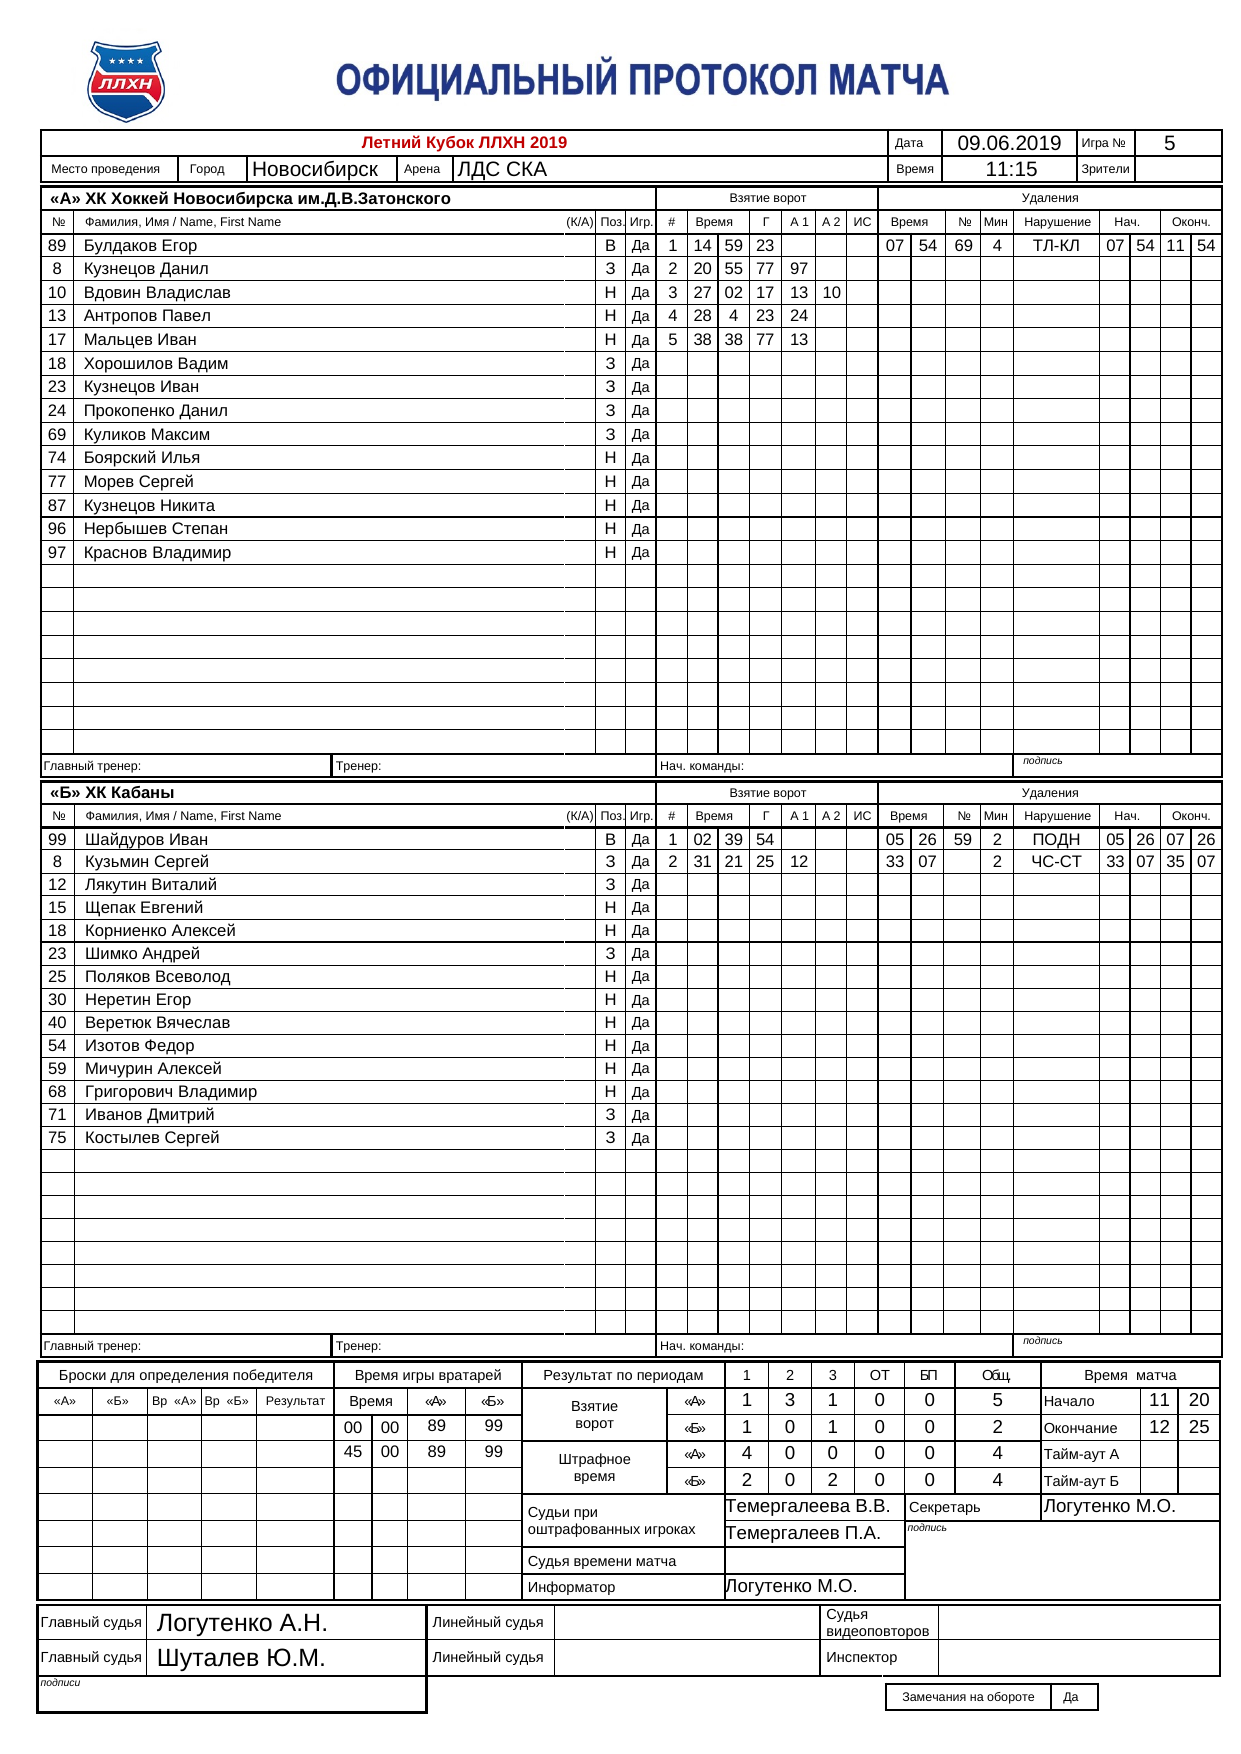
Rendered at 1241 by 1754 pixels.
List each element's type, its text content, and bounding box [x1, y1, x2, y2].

table_cell [912, 1196, 943, 1218]
table_cell [912, 896, 943, 918]
table_cell [257, 1441, 333, 1467]
table_cell Тайм-аут Б [1042, 1468, 1140, 1493]
table_cell Мичурин Алексей [75, 1058, 564, 1079]
table_cell [657, 541, 687, 564]
table_cell Веретюк Вячеслав [75, 1012, 564, 1033]
table_cell Да [626, 257, 655, 280]
table_cell [596, 1196, 625, 1218]
table_cell [750, 1035, 781, 1057]
table_cell Да [626, 874, 655, 895]
table_cell [879, 1012, 910, 1033]
table_cell [944, 1265, 980, 1287]
table_cell [847, 1035, 877, 1057]
table_cell [879, 920, 910, 941]
table_header Да [1052, 1685, 1097, 1709]
table_cell [1100, 518, 1129, 540]
table_cell [39, 1521, 92, 1546]
table_cell [335, 1494, 371, 1520]
table_cell [944, 966, 980, 987]
table_cell [257, 1547, 333, 1573]
table_cell [408, 1521, 465, 1546]
table_cell [719, 966, 749, 987]
table_cell [719, 659, 749, 682]
table_cell [42, 1242, 74, 1264]
table_cell [1014, 1242, 1099, 1264]
table_cell Н [596, 1058, 625, 1079]
table_cell [565, 518, 595, 540]
table_cell 0 [769, 1442, 811, 1467]
table_cell [912, 1311, 943, 1333]
table_cell [42, 707, 73, 729]
table_cell [408, 1468, 465, 1493]
table_cell 1 [812, 1415, 854, 1440]
table_cell [565, 588, 595, 611]
table_cell 26 [1131, 829, 1160, 849]
table_cell [408, 1574, 465, 1599]
table_cell 54 [42, 1035, 74, 1057]
table_cell [847, 565, 877, 587]
table_cell [946, 518, 980, 540]
table_cell Неретин Егор [75, 989, 564, 1011]
table_cell [750, 707, 781, 729]
table_cell [944, 1058, 980, 1079]
table_cell [981, 376, 1013, 398]
table_cell [750, 636, 781, 658]
table_cell [408, 1494, 465, 1520]
table_cell [981, 659, 1013, 682]
table_cell [1014, 518, 1099, 540]
table_cell [1192, 683, 1221, 706]
table_cell Тренер: [333, 1335, 655, 1356]
table_cell [782, 730, 815, 753]
table_cell [750, 423, 781, 445]
table_cell [879, 423, 910, 445]
table_cell [657, 588, 687, 611]
table_cell [719, 565, 749, 587]
table_cell Да [626, 1012, 655, 1033]
table_cell [1014, 896, 1099, 918]
table_cell [688, 588, 717, 611]
table_cell [75, 1196, 564, 1218]
table_cell [981, 518, 1013, 540]
table_cell [816, 235, 846, 256]
table_cell 12 [42, 874, 74, 895]
table_cell 11 [1161, 235, 1190, 256]
table_cell [688, 1150, 717, 1172]
table_cell [1131, 588, 1160, 611]
table_cell [782, 1081, 815, 1103]
table_cell [1014, 1150, 1099, 1172]
table_cell 12 [1141, 1415, 1177, 1440]
table_cell [657, 399, 687, 422]
table_cell [750, 1219, 781, 1241]
table_cell [1014, 1081, 1099, 1103]
table_cell [657, 470, 687, 493]
table_cell [1192, 494, 1221, 516]
table_cell [719, 1012, 749, 1033]
table_cell [1131, 636, 1160, 658]
table_cell [912, 874, 943, 895]
table_cell [816, 636, 846, 658]
table_cell Мальцев Иван [74, 328, 564, 351]
table_cell Вр «А» [148, 1389, 201, 1413]
table_cell [1131, 707, 1160, 729]
table_cell [1014, 1173, 1099, 1195]
table_cell [912, 707, 945, 729]
table_cell [879, 636, 910, 658]
table_cell [879, 470, 910, 493]
table_cell 21 [719, 850, 749, 872]
table_cell Да [626, 281, 655, 303]
table_cell Морев Сергей [74, 470, 564, 493]
table_cell [1131, 1265, 1160, 1287]
table_cell [750, 1081, 781, 1103]
table_cell [626, 730, 655, 753]
table_cell [1100, 470, 1129, 493]
table_cell [912, 565, 945, 587]
table_cell [912, 1058, 943, 1079]
table_cell [626, 588, 655, 611]
table_cell Да [626, 446, 655, 469]
table_cell Вдовин Владислав [74, 281, 564, 303]
table_cell [981, 989, 1013, 1011]
table_cell 1 [657, 829, 687, 849]
table_cell [912, 541, 945, 564]
table_cell [93, 1521, 147, 1546]
table_cell [981, 1242, 1013, 1264]
table_cell 3 [657, 281, 687, 303]
table_cell [688, 1012, 717, 1033]
table_cell [1131, 470, 1160, 493]
table_cell 0 [769, 1468, 811, 1493]
table_cell 18 [42, 352, 73, 374]
table_cell Нач. [1100, 805, 1160, 826]
table_cell [981, 1058, 1013, 1079]
table_cell [1131, 305, 1160, 327]
table_cell [202, 1574, 256, 1599]
table_cell [879, 989, 910, 1011]
table_cell [1131, 896, 1160, 918]
table_cell 68 [42, 1081, 74, 1103]
table_cell [39, 1494, 92, 1520]
table_cell [1014, 683, 1099, 706]
table_cell [912, 1242, 943, 1264]
table_cell [1192, 281, 1221, 303]
table_cell [1014, 966, 1099, 987]
table_cell 5 [657, 328, 687, 351]
table_cell [1100, 257, 1129, 280]
table_cell [946, 730, 980, 753]
table_cell [1100, 1173, 1129, 1195]
table_cell Прокопенко Данил [74, 399, 564, 422]
table_cell [565, 470, 595, 493]
table_cell [879, 399, 910, 422]
table_cell [1161, 1173, 1190, 1195]
table_cell [1161, 707, 1190, 729]
table_cell А 2 [816, 211, 846, 233]
table_cell [912, 943, 943, 964]
table_cell [1131, 966, 1160, 987]
table_cell [879, 1081, 910, 1103]
table_header 2 [769, 1363, 811, 1387]
table_cell [879, 588, 910, 611]
table_cell [565, 874, 595, 895]
table_cell [626, 1196, 655, 1218]
table_cell [847, 494, 877, 516]
table_cell [847, 305, 877, 327]
table_cell [944, 1219, 980, 1241]
table_cell [1014, 470, 1099, 493]
table_cell [596, 565, 625, 587]
table_cell [657, 989, 687, 1011]
table_cell [847, 612, 877, 634]
table_cell [1161, 565, 1190, 587]
table_cell [847, 281, 877, 303]
table_cell 2 [956, 1415, 1040, 1440]
table_cell [719, 1242, 749, 1264]
table_cell [912, 1150, 943, 1172]
table_cell [912, 328, 945, 351]
table_cell «А» [668, 1442, 724, 1467]
table_cell [688, 659, 717, 682]
table_cell [719, 1265, 749, 1287]
table_cell [75, 1150, 564, 1172]
table_cell 30 [42, 989, 74, 1011]
table_cell 89 [42, 235, 73, 256]
table_cell [42, 1173, 74, 1195]
table_cell 02 [719, 281, 749, 303]
table_cell [1131, 1127, 1160, 1149]
table_cell [42, 1265, 74, 1287]
table_cell [879, 1265, 910, 1287]
table_cell [847, 896, 877, 918]
table_cell [981, 1311, 1013, 1333]
table_cell Изотов Федор [75, 1035, 564, 1057]
table_cell 5 [956, 1389, 1040, 1413]
table_cell [1141, 1468, 1177, 1493]
table_cell 45 [335, 1441, 371, 1467]
table_cell [816, 1265, 846, 1287]
table_cell [944, 989, 980, 1011]
table_cell 25 [750, 850, 781, 872]
table_cell [946, 399, 980, 422]
table_cell [847, 659, 877, 682]
table_cell [1014, 565, 1099, 587]
table_cell [750, 518, 781, 540]
table_cell [565, 1265, 595, 1287]
table_cell [782, 943, 815, 964]
table_cell 54 [750, 829, 781, 849]
table_cell [782, 636, 815, 658]
table_cell 97 [782, 257, 815, 280]
table_cell 26 [912, 829, 943, 849]
table_cell [42, 730, 73, 753]
table_cell [847, 235, 877, 256]
table_cell [719, 423, 749, 445]
table_cell [1014, 423, 1099, 445]
table_cell [981, 1081, 1013, 1103]
table_cell [1014, 874, 1099, 895]
table_cell «А» [408, 1389, 465, 1413]
table_cell [816, 257, 846, 280]
table_cell 1 [726, 1415, 768, 1440]
table_cell [782, 896, 815, 918]
table_cell Информатор [523, 1575, 724, 1599]
table_cell [981, 1035, 1013, 1057]
table_cell [657, 565, 687, 587]
table_cell [1192, 1311, 1221, 1333]
table_cell [816, 352, 846, 374]
table_cell [1014, 1127, 1099, 1149]
table_cell [782, 966, 815, 987]
table_cell «Б» [93, 1389, 147, 1413]
table_cell [1192, 1150, 1221, 1172]
table_cell Нач. команды: [657, 1335, 1012, 1356]
table_cell [657, 1081, 687, 1103]
table_cell [565, 1012, 595, 1033]
table_cell [750, 1311, 781, 1333]
table_cell Тайм-аут А [1042, 1441, 1140, 1467]
table_cell [719, 1150, 749, 1172]
table_cell [944, 1081, 980, 1103]
table_header Результат по периодам [523, 1363, 724, 1387]
table_cell [750, 683, 781, 706]
table_cell Н [596, 541, 625, 564]
table_cell [879, 943, 910, 964]
table_cell [726, 1548, 904, 1573]
table_cell [1161, 1058, 1190, 1079]
table_cell [1100, 612, 1129, 634]
table_cell [42, 683, 73, 706]
table_cell [688, 1196, 717, 1218]
table_cell [719, 446, 749, 469]
table_cell [816, 328, 846, 351]
table_cell [1192, 1219, 1221, 1241]
table_cell Да [626, 989, 655, 1011]
table_cell [39, 1441, 92, 1467]
table_cell [847, 1012, 877, 1033]
table_cell [912, 399, 945, 422]
table_cell [688, 966, 717, 987]
table_cell [1131, 399, 1160, 422]
table_cell [565, 399, 595, 422]
table_header Удаления [879, 188, 1221, 209]
table_cell [1131, 1150, 1160, 1172]
table_cell [816, 518, 846, 540]
table_cell [202, 1441, 256, 1467]
table_cell 05 [879, 829, 910, 849]
table_cell Н [596, 328, 625, 351]
table_cell [596, 588, 625, 611]
table_cell [39, 1468, 92, 1493]
table_cell [847, 1242, 877, 1264]
table_cell 23 [42, 376, 73, 398]
table_cell Н [596, 305, 625, 327]
table_cell 14 [688, 235, 717, 256]
table_cell [912, 659, 945, 682]
table_cell [688, 1311, 717, 1333]
table_cell 4 [719, 305, 749, 327]
table_cell [1100, 565, 1129, 587]
table_cell № [42, 805, 74, 826]
table_cell [946, 446, 980, 469]
table_cell [879, 1150, 910, 1172]
table_cell 33 [879, 850, 910, 872]
table_cell 2 [657, 850, 687, 872]
table_cell [879, 683, 910, 706]
table_cell [750, 966, 781, 987]
table_cell Время [688, 211, 749, 233]
table_cell [75, 1311, 564, 1333]
table_cell [816, 1104, 846, 1126]
table_cell [1100, 446, 1129, 469]
table_cell [1014, 588, 1099, 611]
table_cell [1131, 920, 1160, 941]
table_cell 07 [1192, 850, 1221, 872]
table_header 3 [812, 1363, 854, 1387]
table_cell [596, 1173, 625, 1195]
table_cell [816, 399, 846, 422]
table_cell [565, 235, 595, 256]
table_cell Да [626, 1127, 655, 1149]
table_cell [657, 1150, 687, 1172]
table_cell [688, 1288, 717, 1310]
table_cell [879, 966, 910, 987]
table_cell 59 [944, 829, 980, 849]
table_cell [148, 1416, 201, 1440]
table_cell [596, 1219, 625, 1241]
table_cell З [596, 850, 625, 872]
table_cell [847, 1058, 877, 1079]
table_cell [1014, 659, 1099, 682]
table_cell [565, 1288, 595, 1310]
table_cell [879, 730, 910, 753]
table_cell Костылев Сергей [75, 1127, 564, 1149]
table_cell [1161, 920, 1190, 941]
table_cell [1192, 636, 1221, 658]
table_cell [847, 518, 877, 540]
table_cell [879, 612, 910, 634]
table_cell [596, 1150, 625, 1172]
table_cell [719, 636, 749, 658]
table_cell (К/А) [565, 805, 595, 826]
table_cell [688, 707, 717, 729]
table_cell подпись [1014, 1335, 1221, 1356]
table_cell 2 [981, 829, 1013, 849]
table_cell [565, 1196, 595, 1218]
table_header 1 [726, 1363, 768, 1387]
table_cell [1161, 1196, 1190, 1218]
table_cell [565, 920, 595, 941]
table_cell [257, 1468, 333, 1493]
table_cell 0 [855, 1468, 904, 1493]
table_cell А 1 [782, 211, 815, 233]
table_cell 40 [42, 1012, 74, 1033]
table_cell [1131, 494, 1160, 516]
table_cell Да [626, 966, 655, 987]
table_cell [879, 446, 910, 469]
table_cell [74, 659, 564, 682]
table_cell [466, 1547, 521, 1573]
table_cell [782, 1219, 815, 1241]
table_cell 24 [42, 399, 73, 422]
table_cell Линейный судья [428, 1606, 554, 1639]
table_cell [782, 235, 815, 256]
table_header БП [905, 1363, 954, 1387]
table_cell Н [596, 470, 625, 493]
table_cell Логутенко М.О. [1042, 1495, 1219, 1520]
table_cell [750, 1196, 781, 1218]
table_cell [1131, 376, 1160, 398]
table_cell [335, 1574, 371, 1599]
table_cell 17 [42, 328, 73, 351]
table_cell [816, 588, 846, 611]
table_cell [1161, 1127, 1190, 1149]
table_cell [257, 1521, 333, 1546]
table_cell [1131, 518, 1160, 540]
table_cell Зрители [1078, 157, 1134, 181]
table_cell [946, 541, 980, 564]
table_cell [944, 1196, 980, 1218]
table_cell [1161, 281, 1190, 303]
table_cell [816, 896, 846, 918]
table_cell [782, 989, 815, 1011]
table_cell [847, 943, 877, 964]
table_cell [565, 896, 595, 918]
table_header Время матча [1042, 1363, 1219, 1387]
table_cell Линейный судья [428, 1640, 554, 1675]
table_cell [688, 376, 717, 398]
table_cell [782, 1242, 815, 1264]
table_cell [946, 328, 980, 351]
table_cell [1192, 1242, 1221, 1264]
table_cell [1100, 588, 1129, 611]
table_cell [847, 1196, 877, 1218]
table_cell 4 [657, 305, 687, 327]
table_cell [657, 1104, 687, 1126]
table_cell [981, 399, 1013, 422]
table_cell [750, 989, 781, 1011]
table_cell [466, 1521, 521, 1546]
table_cell [1161, 1081, 1190, 1103]
table_cell 07 [1161, 829, 1190, 849]
table_cell 0 [905, 1468, 954, 1493]
table_cell [1161, 1242, 1190, 1264]
table_cell [75, 1288, 564, 1310]
table_cell Да [626, 470, 655, 493]
table_cell [1100, 281, 1129, 303]
table_cell [719, 920, 749, 941]
table_cell [782, 659, 815, 682]
table_cell [1131, 1219, 1160, 1241]
table_cell [657, 1196, 687, 1218]
table_cell [688, 541, 717, 564]
table_cell Тренер: [333, 755, 655, 776]
table_cell Лякутин Виталий [75, 874, 564, 895]
table_cell [912, 305, 945, 327]
table_cell [555, 1606, 819, 1639]
table_cell [912, 1012, 943, 1033]
table_cell [782, 376, 815, 398]
table_cell [1161, 494, 1190, 516]
table_cell [657, 1035, 687, 1057]
table_cell [719, 1288, 749, 1310]
table_cell [1100, 376, 1129, 398]
table_cell [202, 1468, 256, 1493]
table_cell [719, 1219, 749, 1241]
table_cell 8 [42, 850, 74, 872]
table_cell Логутенко А.Н. [147, 1606, 425, 1639]
table_cell [879, 659, 910, 682]
table_cell [946, 305, 980, 327]
table_cell [1100, 423, 1129, 445]
table_cell [944, 896, 980, 918]
table_cell Нарушение [1014, 211, 1099, 233]
table_cell [335, 1521, 371, 1546]
table_cell [879, 1035, 910, 1057]
table_cell [981, 494, 1013, 516]
table_cell Да [626, 1081, 655, 1103]
table_cell [782, 541, 815, 564]
table_cell [1131, 352, 1160, 374]
table_cell [1161, 1219, 1190, 1241]
table_cell [657, 966, 687, 987]
table_cell [688, 683, 717, 706]
table_cell [657, 1265, 687, 1287]
table_cell [750, 1012, 781, 1033]
table_cell [981, 1104, 1013, 1126]
table_cell [847, 541, 877, 564]
table_cell [816, 1081, 846, 1103]
table_cell [74, 707, 564, 729]
table_cell [1014, 257, 1099, 280]
table_cell [1100, 1035, 1129, 1057]
table_cell Да [626, 399, 655, 422]
table_cell [1192, 376, 1221, 398]
table_cell Иванов Дмитрий [75, 1104, 564, 1126]
table_cell [847, 1311, 877, 1333]
table_cell З [596, 874, 625, 895]
table_cell 13 [782, 281, 815, 303]
table_cell [782, 707, 815, 729]
table_cell Мин [981, 805, 1013, 826]
table_cell [1161, 874, 1190, 895]
table_cell [719, 399, 749, 422]
table_header 5 [1136, 131, 1221, 155]
table_cell [750, 874, 781, 895]
table_cell [981, 1127, 1013, 1149]
table_cell Антропов Павел [74, 305, 564, 327]
table_cell 74 [42, 446, 73, 469]
table_cell Время [688, 805, 749, 826]
table_cell 11:15 [943, 157, 1076, 181]
table_cell [750, 1265, 781, 1287]
table_cell [912, 989, 943, 1011]
table_cell № [946, 211, 980, 233]
table_cell [879, 1219, 910, 1241]
table_cell Да [626, 305, 655, 327]
table_cell [719, 494, 749, 516]
table_cell [688, 423, 717, 445]
table_header Общ. [956, 1363, 1040, 1387]
table_cell [782, 1127, 815, 1149]
table_cell Результат [257, 1389, 333, 1413]
table_cell [719, 1311, 749, 1333]
table_cell [750, 541, 781, 564]
table_cell [148, 1494, 201, 1520]
table_cell [1014, 1196, 1099, 1218]
table_cell [1192, 874, 1221, 895]
table_cell [1131, 541, 1160, 564]
table_cell [816, 1311, 846, 1333]
table_cell [719, 1104, 749, 1126]
table_cell Главный тренер: [42, 1335, 330, 1356]
table_cell 0 [855, 1415, 904, 1440]
table_cell [816, 874, 846, 895]
table_cell [1161, 257, 1190, 280]
table_cell [879, 874, 910, 895]
table_cell [750, 1288, 781, 1310]
table_cell [912, 423, 945, 445]
table_cell Да [626, 376, 655, 398]
table_cell [847, 1104, 877, 1126]
table_cell [1192, 896, 1221, 918]
table_cell [944, 874, 980, 895]
table_cell [1131, 659, 1160, 682]
table_cell [42, 565, 73, 587]
table_cell Да [626, 518, 655, 540]
table_cell [688, 1242, 717, 1264]
table_cell [847, 1219, 877, 1241]
table_cell [626, 1242, 655, 1264]
table_cell З [596, 399, 625, 422]
table_cell [657, 1012, 687, 1033]
table_cell [782, 446, 815, 469]
table_cell 69 [946, 235, 980, 256]
table_cell 4 [981, 235, 1013, 256]
table_cell [912, 1173, 943, 1195]
table_cell Да [626, 423, 655, 445]
table_cell [565, 257, 595, 280]
table_header Удаления [879, 783, 1221, 803]
table_cell [596, 612, 625, 634]
table_cell [42, 588, 73, 611]
table_cell [879, 494, 910, 516]
table_cell [782, 1196, 815, 1218]
table_cell [688, 1173, 717, 1195]
table_cell [1192, 1196, 1221, 1218]
table_cell [750, 470, 781, 493]
table_cell [879, 707, 910, 729]
table_cell [847, 376, 877, 398]
table_cell [750, 1104, 781, 1126]
table_cell [816, 494, 846, 516]
table_cell [1131, 1058, 1160, 1079]
table_cell [1192, 707, 1221, 729]
table_cell [782, 423, 815, 445]
table_cell [657, 920, 687, 941]
table_cell [879, 1311, 910, 1333]
table_cell [782, 1265, 815, 1287]
table_cell [39, 1547, 92, 1573]
table_cell Логутенко М.О. [726, 1575, 904, 1599]
table_cell [847, 920, 877, 941]
table_cell 13 [782, 328, 815, 351]
table_cell [1192, 588, 1221, 611]
table_cell Шуталев Ю.М. [147, 1640, 425, 1675]
table_cell [750, 943, 781, 964]
table_cell [74, 612, 564, 634]
table_cell Н [596, 966, 625, 987]
table_cell З [596, 943, 625, 964]
table_cell В [596, 235, 625, 256]
table_cell [847, 829, 877, 849]
table_cell «А» [39, 1389, 92, 1413]
table_cell Да [626, 1058, 655, 1079]
table_cell [1192, 1012, 1221, 1033]
table_cell Да [626, 829, 655, 849]
table_cell [202, 1494, 256, 1520]
table_cell [981, 446, 1013, 469]
table_cell [657, 874, 687, 895]
table_cell [74, 565, 564, 587]
table_cell [1014, 1035, 1099, 1057]
table_cell [946, 659, 980, 682]
table_cell 71 [42, 1104, 74, 1126]
table_cell 38 [688, 328, 717, 351]
table_cell Нач. [1100, 211, 1160, 233]
table_cell Н [596, 494, 625, 516]
table_cell [1131, 1196, 1160, 1218]
table_cell № [42, 211, 73, 233]
table_cell [912, 494, 945, 516]
table_cell [335, 1547, 371, 1573]
table_cell [944, 920, 980, 941]
table_cell [1014, 1311, 1099, 1333]
table_cell [1161, 1104, 1190, 1126]
table_cell [1131, 423, 1160, 445]
table_cell [946, 612, 980, 634]
table_cell [981, 1150, 1013, 1172]
table_cell [879, 565, 910, 587]
table_cell [626, 1311, 655, 1333]
table_cell Время [879, 211, 945, 233]
table_cell [1100, 305, 1129, 327]
table_cell [626, 1150, 655, 1172]
table_cell [879, 1058, 910, 1079]
table_cell [1131, 446, 1160, 469]
table_cell «Б» [668, 1415, 724, 1440]
table_cell [688, 1219, 717, 1241]
table_cell [946, 257, 980, 280]
table_cell [912, 1081, 943, 1103]
table_cell З [596, 1104, 625, 1126]
table_cell ПОДН [1014, 829, 1099, 849]
table_cell [93, 1547, 147, 1573]
table_cell [1192, 257, 1221, 280]
table_cell [719, 1173, 749, 1195]
table_cell [1100, 659, 1129, 682]
table_cell Н [596, 518, 625, 540]
table_cell [946, 494, 980, 516]
table_cell [1014, 399, 1099, 422]
table_cell [782, 352, 815, 374]
table_cell «Б» [668, 1468, 724, 1493]
table_cell [626, 707, 655, 729]
table_cell [816, 730, 846, 753]
table_cell [981, 328, 1013, 351]
table_cell [565, 1311, 595, 1333]
table_cell [719, 518, 749, 540]
table_cell [1192, 423, 1221, 445]
table_cell Главный судья [39, 1606, 146, 1639]
table_cell Да [626, 541, 655, 564]
table_cell [373, 1468, 407, 1493]
table_cell Кузнецов Данил [74, 257, 564, 280]
table_cell [1192, 943, 1221, 964]
table_cell [657, 376, 687, 398]
table_cell 77 [750, 328, 781, 351]
table_cell 0 [769, 1415, 811, 1440]
table_cell [1161, 376, 1190, 398]
table_cell [816, 1058, 846, 1079]
table_cell [626, 1173, 655, 1195]
table_cell 15 [42, 896, 74, 918]
table_cell [1161, 1311, 1190, 1333]
table_cell [981, 966, 1013, 987]
table_cell [657, 896, 687, 918]
table_cell [1161, 966, 1190, 987]
table_cell [816, 1288, 846, 1310]
table_cell [912, 1104, 943, 1126]
table_cell [1192, 1081, 1221, 1103]
table_cell 00 [373, 1441, 407, 1467]
table_cell [565, 1035, 595, 1057]
table_cell Инспектор [821, 1640, 938, 1675]
table_cell [657, 730, 687, 753]
table_cell [1131, 730, 1160, 753]
table_cell [816, 829, 846, 849]
table_cell [657, 636, 687, 658]
table_cell [657, 659, 687, 682]
table_cell [816, 920, 846, 941]
table_cell 0 [855, 1389, 904, 1413]
table_cell Окончание [1042, 1415, 1140, 1440]
table_header «Б» ХК Кабаны [42, 783, 655, 803]
table_cell 77 [750, 257, 781, 280]
table_cell Город [179, 157, 246, 181]
table_cell [1014, 707, 1099, 729]
table_cell 10 [816, 281, 846, 303]
table_cell [1192, 305, 1221, 327]
table_cell [1192, 1288, 1221, 1310]
table_cell [981, 874, 1013, 895]
table_cell [1100, 1127, 1129, 1149]
table_cell 17 [750, 281, 781, 303]
table_cell Секретарь [906, 1495, 1040, 1520]
table_cell 35 [1161, 850, 1190, 872]
table_cell [719, 352, 749, 374]
table_cell [1014, 1288, 1099, 1310]
table_cell [946, 352, 980, 374]
table_cell [719, 683, 749, 706]
table_cell [202, 1547, 256, 1573]
table_cell [1100, 896, 1129, 918]
table_cell 4 [726, 1442, 768, 1467]
table_cell [944, 1104, 980, 1126]
table_header «А» ХК Хоккей Новосибирска им.Д.В.Затонского [42, 188, 655, 209]
table_cell [1161, 446, 1190, 469]
table_cell [688, 1035, 717, 1057]
table_cell подписи [39, 1677, 425, 1711]
table_cell Вр «Б» [202, 1389, 256, 1413]
table_cell 38 [719, 328, 749, 351]
table_cell Игр. [626, 805, 655, 826]
table_cell ЛДС СКА [454, 157, 887, 181]
table_cell [1192, 1127, 1221, 1149]
table_cell 00 [335, 1416, 371, 1440]
table_cell Н [596, 1081, 625, 1103]
table_cell [688, 896, 717, 918]
table_cell [1014, 730, 1099, 753]
table_cell [657, 494, 687, 516]
table_cell [816, 612, 846, 634]
table_cell Темергалеев П.А. [726, 1521, 904, 1546]
table_cell [981, 257, 1013, 280]
table_cell [657, 943, 687, 964]
table_cell [879, 896, 910, 918]
table_cell [1100, 494, 1129, 516]
table_cell Булдаков Егор [74, 235, 564, 256]
table_cell [596, 1311, 625, 1333]
table_cell 20 [1179, 1389, 1219, 1413]
table_cell [688, 399, 717, 422]
table_cell [1161, 305, 1190, 327]
table_cell [1100, 1150, 1129, 1172]
table_cell [148, 1574, 201, 1599]
table_cell [626, 612, 655, 634]
table_cell [782, 518, 815, 540]
table_cell [1131, 328, 1160, 351]
table_cell [75, 1173, 564, 1195]
table_cell [750, 659, 781, 682]
table_cell [257, 1416, 333, 1440]
table_cell [1014, 376, 1099, 398]
table_cell [719, 376, 749, 398]
table_cell З [596, 376, 625, 398]
table_cell [1099, 1682, 1220, 1711]
table_cell Краснов Владимир [74, 541, 564, 564]
table_cell [1131, 612, 1160, 634]
table_cell [1014, 612, 1099, 634]
table_cell А 2 [816, 805, 846, 826]
table_cell [944, 1012, 980, 1033]
table_cell 97 [42, 541, 73, 564]
table_cell [466, 1468, 521, 1493]
table_cell [1161, 730, 1190, 753]
table_cell [750, 565, 781, 587]
table_cell [1014, 636, 1099, 658]
table_cell [1131, 1242, 1160, 1264]
table_cell [42, 1150, 74, 1172]
table_cell [847, 1173, 877, 1195]
table_cell [42, 659, 73, 682]
table_cell [257, 1574, 333, 1599]
table_cell [816, 446, 846, 469]
table_cell Хорошилов Вадим [74, 352, 564, 374]
table_cell [1131, 943, 1160, 964]
table_cell [847, 850, 877, 872]
table_cell 07 [1131, 850, 1160, 872]
table_cell [596, 636, 625, 658]
table_cell [816, 683, 846, 706]
table_cell [1161, 1012, 1190, 1033]
table_cell 33 [1100, 850, 1129, 872]
table_cell [946, 281, 980, 303]
table_cell [565, 636, 595, 658]
table_cell [373, 1547, 407, 1573]
table_cell [1192, 470, 1221, 493]
table_cell [816, 565, 846, 587]
table_cell Н [596, 1012, 625, 1033]
table_cell [1161, 943, 1190, 964]
table_cell [816, 1219, 846, 1241]
table_cell 10 [42, 281, 73, 303]
picture [5, 28, 1179, 129]
table_cell [1161, 659, 1190, 682]
table_cell [626, 565, 655, 587]
table_cell [816, 470, 846, 493]
table_cell 24 [782, 305, 815, 327]
table_cell [596, 1288, 625, 1310]
table_cell [782, 874, 815, 895]
table_cell [847, 470, 877, 493]
table_cell [847, 446, 877, 469]
table_cell [565, 1058, 595, 1079]
table_cell [565, 305, 595, 327]
table_cell [565, 966, 595, 987]
table_cell [1131, 565, 1160, 587]
table_cell [1192, 966, 1221, 987]
table_cell [1014, 281, 1099, 303]
table_cell 25 [1179, 1415, 1219, 1440]
table_cell Н [596, 989, 625, 1011]
table_cell Главный судья [39, 1640, 146, 1675]
table_cell [1014, 1012, 1099, 1033]
table_cell [912, 446, 945, 469]
table_cell 1 [657, 235, 687, 256]
table_cell [39, 1574, 92, 1599]
table_cell [816, 850, 846, 872]
table_cell [657, 423, 687, 445]
table_cell 25 [42, 966, 74, 987]
table_cell [847, 636, 877, 658]
table_cell [912, 470, 945, 493]
table_cell 02 [688, 829, 717, 849]
table_cell 75 [42, 1127, 74, 1149]
table_cell [816, 943, 846, 964]
table_cell [74, 730, 564, 753]
table_cell [657, 1058, 687, 1079]
table_cell [565, 1219, 595, 1241]
table_cell [816, 1196, 846, 1218]
table_cell [750, 352, 781, 374]
table_cell [816, 1173, 846, 1195]
table_cell [688, 565, 717, 587]
table_cell [847, 1081, 877, 1103]
table_cell [1100, 636, 1129, 658]
table_cell [596, 683, 625, 706]
table_cell [1100, 730, 1129, 753]
table_cell Начало [1042, 1389, 1140, 1413]
table_cell [750, 1127, 781, 1149]
table_cell [847, 874, 877, 895]
table_cell Темергалеева В.В. [726, 1495, 904, 1520]
table_cell [782, 588, 815, 611]
table_cell [1161, 1265, 1190, 1287]
table_cell 55 [719, 257, 749, 280]
table_cell Поз. [596, 805, 625, 826]
table_cell [1192, 1058, 1221, 1079]
table_cell [688, 1081, 717, 1103]
table_cell [981, 920, 1013, 941]
table_cell [847, 423, 877, 445]
table_cell [626, 1219, 655, 1241]
table_cell 2 [657, 257, 687, 280]
table_cell [373, 1494, 407, 1520]
table_cell Да [626, 943, 655, 964]
table_cell [657, 1219, 687, 1241]
table_cell [1100, 1104, 1129, 1126]
table_cell [816, 423, 846, 445]
table_cell [981, 896, 1013, 918]
table_cell [565, 494, 595, 516]
table_cell [782, 1035, 815, 1057]
table_cell [816, 1035, 846, 1057]
table_cell [719, 896, 749, 918]
table_cell [782, 1058, 815, 1079]
table_cell [565, 1173, 595, 1195]
table_cell [719, 707, 749, 729]
table_cell В [596, 829, 625, 849]
table_cell [93, 1468, 147, 1493]
table_cell 59 [42, 1058, 74, 1079]
table_cell [1100, 1196, 1129, 1218]
table_cell 87 [42, 494, 73, 516]
table_cell [719, 989, 749, 1011]
table_cell [335, 1468, 371, 1493]
table_cell [42, 612, 73, 634]
table_cell 99 [466, 1441, 521, 1467]
table_cell [816, 1242, 846, 1264]
table_cell [466, 1574, 521, 1599]
table_cell [750, 399, 781, 422]
table_cell [912, 1219, 943, 1241]
table_cell [657, 1288, 687, 1310]
table_cell [657, 1173, 687, 1195]
table_cell [816, 541, 846, 564]
table_cell Арена [398, 157, 452, 181]
table_cell [565, 829, 595, 849]
table_cell [373, 1574, 407, 1599]
table_cell [912, 683, 945, 706]
table_cell [981, 588, 1013, 611]
table_cell Н [596, 920, 625, 941]
table_cell 4 [956, 1442, 1040, 1467]
table_cell Штрафное время [523, 1442, 666, 1493]
table_cell 26 [1192, 829, 1221, 849]
table_cell [719, 1081, 749, 1103]
table_cell [1100, 1058, 1129, 1079]
table_cell [688, 730, 717, 753]
table_cell 00 [373, 1416, 407, 1440]
table_cell [565, 659, 595, 682]
table_cell [565, 541, 595, 564]
table_cell [1161, 399, 1190, 422]
table_cell [1100, 541, 1129, 564]
table_cell [782, 1104, 815, 1126]
table_cell [74, 588, 564, 611]
table_cell Да [626, 494, 655, 516]
table_cell [981, 1219, 1013, 1241]
table_cell [1100, 1219, 1129, 1241]
table_cell [657, 446, 687, 469]
table_cell 1 [812, 1389, 854, 1413]
table_cell [148, 1521, 201, 1546]
table_cell Щепак Евгений [75, 896, 564, 918]
table_cell [981, 636, 1013, 658]
table_cell З [596, 257, 625, 280]
table_cell Да [626, 850, 655, 872]
table_cell [879, 1104, 910, 1126]
table_cell [373, 1521, 407, 1546]
table_cell [719, 1058, 749, 1079]
table_cell [816, 989, 846, 1011]
table_cell ИС [847, 805, 877, 826]
table_cell [912, 376, 945, 398]
table_cell 96 [42, 518, 73, 540]
table_cell Время [335, 1389, 407, 1413]
table_cell [1161, 1150, 1190, 1172]
table_cell 8 [42, 257, 73, 280]
table_cell [688, 446, 717, 469]
table_cell [688, 1127, 717, 1149]
table_header Дата [889, 131, 941, 155]
table_cell [565, 989, 595, 1011]
table_cell А 1 [782, 805, 815, 826]
table_cell [981, 943, 1013, 964]
table_cell [1131, 257, 1160, 280]
table_cell [1192, 989, 1221, 1011]
table_cell [719, 1196, 749, 1218]
table_cell [750, 588, 781, 611]
table_cell [75, 1265, 564, 1287]
table_cell [750, 1242, 781, 1264]
table_cell Кузьмин Сергей [75, 850, 564, 872]
table_cell 27 [688, 281, 717, 303]
table_cell [946, 423, 980, 445]
table_cell [1100, 1242, 1129, 1264]
table_cell [1192, 541, 1221, 564]
table_cell подпись [1014, 755, 1221, 776]
table_cell Новосибирск [248, 157, 396, 181]
table_cell [847, 399, 877, 422]
table_cell [912, 920, 943, 941]
table_cell [981, 683, 1013, 706]
table_cell 99 [466, 1416, 521, 1440]
table_cell [565, 1242, 595, 1264]
table_cell 31 [688, 850, 717, 872]
table_cell [1014, 446, 1099, 469]
table_cell [596, 1265, 625, 1287]
table_cell [1179, 1441, 1219, 1467]
table_cell Поляков Всеволод [75, 966, 564, 987]
table_cell «А» [668, 1389, 724, 1413]
table_cell 0 [812, 1442, 854, 1467]
table_cell [1192, 920, 1221, 941]
table_cell [1161, 423, 1190, 445]
table_cell Время [889, 157, 941, 181]
table_cell [847, 683, 877, 706]
table_cell [1161, 612, 1190, 634]
table_cell [981, 565, 1013, 587]
table_cell [596, 730, 625, 753]
table_cell [879, 376, 910, 398]
table_cell [946, 636, 980, 658]
table_cell [981, 470, 1013, 493]
table_cell [565, 1081, 595, 1103]
table_cell [719, 730, 749, 753]
table_cell [688, 494, 717, 516]
table_cell [750, 1173, 781, 1195]
table_cell [782, 1150, 815, 1172]
table_cell [408, 1547, 465, 1573]
table_cell [428, 1677, 882, 1711]
table_cell Поз. [596, 211, 625, 233]
table_cell [879, 1196, 910, 1218]
table_cell [944, 1288, 980, 1310]
table_cell [596, 1242, 625, 1264]
table_cell [847, 588, 877, 611]
table_cell [93, 1574, 147, 1599]
table_cell [1131, 1311, 1160, 1333]
table_cell [42, 1288, 74, 1310]
table_cell [93, 1494, 147, 1520]
table_cell [719, 1127, 749, 1149]
table_cell [1014, 1265, 1099, 1287]
table_cell [565, 730, 595, 753]
table_cell «Б » [466, 1389, 521, 1413]
table_cell 07 [879, 235, 910, 256]
table_cell Кузнецов Никита [74, 494, 564, 516]
table_cell [944, 1311, 980, 1333]
table_cell [688, 470, 717, 493]
table_cell [1014, 920, 1099, 941]
table_cell [657, 612, 687, 634]
table_cell № [944, 805, 980, 826]
table_cell 39 [719, 829, 749, 849]
table_cell Фамилия, Имя / Name, First Name [75, 805, 565, 826]
table_cell [912, 730, 945, 753]
table_cell [944, 1242, 980, 1264]
table_cell [944, 943, 980, 964]
table_cell [202, 1416, 256, 1440]
table_cell [1161, 352, 1190, 374]
table_cell [657, 1311, 687, 1333]
table_cell [466, 1494, 521, 1520]
table_cell [1100, 352, 1129, 374]
table_cell [626, 1265, 655, 1287]
table_cell [912, 281, 945, 303]
table_cell [1100, 683, 1129, 706]
table_cell [1161, 588, 1190, 611]
table_cell [148, 1547, 201, 1573]
table_cell [750, 730, 781, 753]
table_cell [750, 494, 781, 516]
table_cell 13 [42, 305, 73, 327]
table_cell [565, 943, 595, 964]
table_cell [565, 328, 595, 351]
table_cell [1161, 1288, 1190, 1310]
table_cell [1161, 896, 1190, 918]
table_cell [565, 1150, 595, 1172]
table_cell [1192, 612, 1221, 634]
table_cell ЧС-СТ [1014, 850, 1099, 872]
table_cell [981, 1173, 1013, 1195]
table_cell Н [596, 446, 625, 469]
table_cell [555, 1640, 819, 1675]
table_cell [981, 1196, 1013, 1218]
table_cell 12 [782, 850, 815, 872]
table_cell Г [750, 805, 781, 826]
table_cell [1141, 1441, 1177, 1467]
table_cell [939, 1606, 1219, 1639]
table_cell [688, 989, 717, 1011]
table_cell Григорович Владимир [75, 1081, 564, 1103]
table_cell [750, 1150, 781, 1172]
table_cell [912, 518, 945, 540]
table_cell [816, 707, 846, 729]
table_cell [750, 612, 781, 634]
table_cell Г [750, 211, 781, 233]
table_cell [883, 1677, 1220, 1681]
table_cell Н [596, 896, 625, 918]
table_cell [816, 966, 846, 987]
table_cell [565, 683, 595, 706]
table_cell [719, 1035, 749, 1057]
table_header Замечания на обороте [887, 1685, 1050, 1709]
table_cell [847, 352, 877, 374]
table_cell Мин [981, 211, 1013, 233]
table_cell [816, 659, 846, 682]
table_cell [626, 683, 655, 706]
table_cell ТЛ-КЛ [1014, 235, 1099, 256]
table_cell [688, 1104, 717, 1126]
table_header Взятие ворот [657, 188, 877, 209]
table_cell [1192, 1265, 1221, 1287]
table_cell [626, 636, 655, 658]
table_cell [1014, 352, 1099, 374]
table_cell Место проведения [42, 157, 177, 181]
table_cell [847, 328, 877, 351]
table_cell Главный тренер: [42, 755, 330, 776]
table_cell [565, 352, 595, 374]
table_cell [1014, 1104, 1099, 1126]
table_cell [946, 588, 980, 611]
table_cell [847, 1127, 877, 1149]
table_cell [1014, 305, 1099, 327]
table_cell [879, 352, 910, 374]
table_cell [1131, 1104, 1160, 1126]
table_cell [688, 1265, 717, 1287]
table_cell [981, 305, 1013, 327]
table_cell [657, 683, 687, 706]
table_cell 07 [1100, 235, 1129, 256]
table_cell [750, 1058, 781, 1079]
table_cell [912, 1127, 943, 1149]
table_cell [565, 1127, 595, 1149]
table_cell [719, 874, 749, 895]
table_cell [93, 1441, 147, 1467]
table_cell [946, 565, 980, 587]
table_cell [847, 730, 877, 753]
table_cell [981, 1265, 1013, 1287]
table_cell [847, 1265, 877, 1287]
table_cell [944, 1150, 980, 1172]
table_cell [657, 707, 687, 729]
table_cell [912, 352, 945, 374]
table_cell [946, 707, 980, 729]
table_cell [782, 1173, 815, 1195]
table_cell Оконч. [1161, 805, 1221, 826]
table_cell [946, 470, 980, 493]
table_cell [879, 1242, 910, 1264]
table_cell Да [626, 920, 655, 941]
table_cell 05 [1100, 829, 1129, 849]
table_header Броски для определения победителя [39, 1363, 333, 1387]
table_cell 54 [912, 235, 945, 256]
table_cell [750, 376, 781, 398]
table_cell 54 [1131, 235, 1160, 256]
table_cell [1131, 1081, 1160, 1103]
table_cell [847, 707, 877, 729]
table_cell [944, 850, 980, 872]
table_cell [1100, 328, 1129, 351]
table_cell [981, 1012, 1013, 1033]
table_cell [944, 1035, 980, 1057]
table_cell [1131, 281, 1160, 303]
table_cell [688, 518, 717, 540]
table_cell [688, 1058, 717, 1079]
table_cell [912, 966, 943, 987]
table_cell Оконч. [1161, 211, 1221, 233]
table_cell [1014, 541, 1099, 564]
table_cell [879, 541, 910, 564]
table_cell [981, 612, 1013, 634]
table_cell [1100, 966, 1129, 987]
table_cell # [657, 211, 687, 233]
table_cell Н [596, 281, 625, 303]
table_cell [1100, 989, 1129, 1011]
table_cell 0 [905, 1389, 954, 1413]
table_cell [981, 730, 1013, 753]
table_cell Судья времени матча [523, 1548, 724, 1573]
table_cell [782, 399, 815, 422]
table_cell [565, 707, 595, 729]
table_cell Игр. [626, 211, 655, 233]
table_cell 59 [719, 235, 749, 256]
table_cell [782, 829, 815, 849]
table_cell [782, 920, 815, 941]
table_cell [782, 494, 815, 516]
table_cell [1192, 399, 1221, 422]
table_cell [912, 612, 945, 634]
table_cell [657, 1242, 687, 1264]
table_cell [944, 1127, 980, 1149]
table_cell [782, 1288, 815, 1310]
table_cell З [596, 352, 625, 374]
table_cell [1131, 1035, 1160, 1057]
table_cell [565, 376, 595, 398]
table_cell Боярский Илья [74, 446, 564, 469]
table_cell [750, 896, 781, 918]
table_cell [939, 1640, 1219, 1675]
table_cell 28 [688, 305, 717, 327]
table_cell Нарушение [1014, 805, 1099, 826]
table_cell [1131, 1012, 1160, 1033]
table_cell [74, 683, 564, 706]
table_cell [816, 1150, 846, 1172]
table_cell 0 [905, 1442, 954, 1467]
table_cell Шайдуров Иван [75, 829, 564, 849]
table_cell [1161, 518, 1190, 540]
table_cell [42, 1196, 74, 1218]
table_cell Нербышев Степан [74, 518, 564, 540]
table_cell [719, 943, 749, 964]
table_cell [42, 636, 73, 658]
table_cell [879, 281, 910, 303]
table_cell [816, 376, 846, 398]
table_cell (К/А) [565, 211, 595, 233]
table_cell [565, 281, 595, 303]
table_header Летний Кубок ЛЛХН 2019 [42, 131, 887, 155]
table_cell [816, 305, 846, 327]
table_cell [1136, 157, 1221, 181]
table_cell [719, 612, 749, 634]
table_cell [688, 920, 717, 941]
table_cell [1131, 989, 1160, 1011]
table_cell [1100, 1012, 1129, 1033]
table_cell [1014, 943, 1099, 964]
table_cell [912, 257, 945, 280]
table_cell [565, 423, 595, 445]
table_cell [202, 1521, 256, 1546]
table_cell [946, 683, 980, 706]
table_cell [847, 257, 877, 280]
table_cell З [596, 423, 625, 445]
table_cell [847, 989, 877, 1011]
table_cell [657, 1127, 687, 1149]
table_cell [688, 352, 717, 374]
table_cell [1192, 730, 1221, 753]
table_cell [782, 683, 815, 706]
table_cell 2 [726, 1468, 768, 1493]
table_cell [1161, 470, 1190, 493]
table_cell [565, 446, 595, 469]
table_cell [1100, 874, 1129, 895]
table_cell [1161, 636, 1190, 658]
table_cell [1100, 943, 1129, 964]
table_cell [981, 281, 1013, 303]
table_cell 89 [408, 1416, 465, 1440]
table_cell [981, 352, 1013, 374]
table_cell 23 [42, 943, 74, 964]
table_cell [688, 636, 717, 658]
table_cell [847, 1150, 877, 1172]
table_cell [1131, 1173, 1160, 1195]
table_cell [42, 1311, 74, 1333]
table_cell [719, 470, 749, 493]
table_cell 3 [769, 1389, 811, 1413]
table_cell Шимко Андрей [75, 943, 564, 964]
table_cell [257, 1494, 333, 1520]
table_cell [1192, 446, 1221, 469]
table_cell 69 [42, 423, 73, 445]
table_cell [1192, 565, 1221, 587]
table_cell 1 [726, 1389, 768, 1413]
table_header Игра № [1078, 131, 1134, 155]
table_cell [688, 874, 717, 895]
table_cell [1161, 683, 1190, 706]
table_cell [688, 943, 717, 964]
table_cell [981, 707, 1013, 729]
table_cell [912, 1265, 943, 1287]
table_cell [879, 518, 910, 540]
table_cell [1100, 1288, 1129, 1310]
table_cell [912, 1035, 943, 1057]
table_cell [782, 1311, 815, 1333]
table_cell [1192, 1173, 1221, 1195]
table_cell [879, 305, 910, 327]
table_cell [148, 1441, 201, 1467]
table_cell [1014, 989, 1099, 1011]
table_cell [596, 659, 625, 682]
table_cell [1100, 1265, 1129, 1287]
table_cell Да [626, 235, 655, 256]
table_cell 54 [1192, 235, 1221, 256]
table_cell Да [626, 1035, 655, 1057]
table_cell [782, 565, 815, 587]
table_cell [596, 707, 625, 729]
table_cell З [596, 1127, 625, 1149]
table_cell [1192, 352, 1221, 374]
table_cell подпись [906, 1522, 1219, 1599]
table_cell [1192, 1104, 1221, 1126]
table_cell Н [596, 1035, 625, 1057]
table_cell [565, 612, 595, 634]
table_cell [565, 1104, 595, 1126]
table_header Взятие ворот [657, 783, 877, 803]
table_cell [1014, 1058, 1099, 1079]
table_cell [981, 1288, 1013, 1310]
table_cell Кузнецов Иван [74, 376, 564, 398]
table_cell [944, 1173, 980, 1195]
table_cell [782, 612, 815, 634]
table_cell ИС [847, 211, 877, 233]
table_cell Куликов Максим [74, 423, 564, 445]
table_cell [912, 588, 945, 611]
table_cell Корниенко Алексей [75, 920, 564, 941]
table_cell [879, 1127, 910, 1149]
table_cell 4 [956, 1468, 1040, 1493]
table_cell [565, 850, 595, 872]
table_cell [1131, 683, 1160, 706]
table_cell [1100, 399, 1129, 422]
table_cell [148, 1468, 201, 1493]
table_cell [565, 565, 595, 587]
table_cell 2 [812, 1468, 854, 1493]
table_cell [626, 1288, 655, 1310]
table_cell [1192, 1035, 1221, 1057]
table_cell [657, 352, 687, 374]
table_cell [912, 1288, 943, 1310]
table_cell Судьи при оштрафованных игроках [523, 1495, 724, 1546]
table_cell [42, 1219, 74, 1241]
table_cell [879, 328, 910, 351]
table_cell [1100, 1081, 1129, 1103]
table_cell [1014, 1219, 1099, 1241]
table_cell 0 [905, 1415, 954, 1440]
table_cell [1161, 541, 1190, 564]
table_cell [782, 470, 815, 493]
table_cell [719, 588, 749, 611]
table_cell Да [626, 328, 655, 351]
table_cell [1131, 874, 1160, 895]
table_cell Фамилия, Имя / Name, First Name [74, 211, 565, 233]
table_header Время игры вратарей [335, 1363, 521, 1387]
table_cell [1131, 1288, 1160, 1310]
table_cell 23 [750, 305, 781, 327]
table_cell [657, 518, 687, 540]
table_cell 18 [42, 920, 74, 941]
table_cell [912, 636, 945, 658]
table_cell 99 [42, 829, 74, 849]
table_cell [1192, 659, 1221, 682]
table_cell 77 [42, 470, 73, 493]
table_cell Судья видеоповторов [821, 1606, 938, 1639]
table_cell [1192, 328, 1221, 351]
table_cell [75, 1242, 564, 1264]
table_cell 11 [1141, 1389, 1177, 1413]
table_cell 89 [408, 1441, 465, 1467]
table_cell [879, 1173, 910, 1195]
table_cell [1161, 1035, 1190, 1057]
table_cell [981, 541, 1013, 564]
table_cell Да [626, 896, 655, 918]
table_cell [847, 1288, 877, 1310]
table_cell [1179, 1468, 1219, 1493]
table_cell Да [626, 352, 655, 374]
table_cell [847, 966, 877, 987]
table_cell [75, 1219, 564, 1241]
table_cell [782, 1012, 815, 1033]
table_cell [626, 659, 655, 682]
table_cell [1100, 707, 1129, 729]
table_cell [1192, 518, 1221, 540]
table_cell [39, 1416, 92, 1440]
table_cell [1100, 920, 1129, 941]
table_cell [816, 1012, 846, 1033]
table_header ОТ [855, 1363, 904, 1387]
table_cell 20 [688, 257, 717, 280]
table_cell 23 [750, 235, 781, 256]
table_cell [1161, 989, 1190, 1011]
table_cell [816, 1127, 846, 1149]
table_cell 2 [981, 850, 1013, 872]
table_cell [74, 636, 564, 658]
table_cell [750, 920, 781, 941]
table_cell [879, 1288, 910, 1310]
table_cell [719, 541, 749, 564]
table_cell [93, 1416, 147, 1440]
table_cell [1161, 328, 1190, 351]
table_cell 0 [855, 1442, 904, 1467]
table_cell [946, 376, 980, 398]
table_cell [1100, 1311, 1129, 1333]
table_cell Да [626, 1104, 655, 1126]
table_cell [1014, 494, 1099, 516]
table_header 09.06.2019 [943, 131, 1076, 155]
table_cell [1014, 328, 1099, 351]
table_cell [981, 423, 1013, 445]
table_cell Нач. команды: [657, 755, 1012, 776]
table_cell [688, 612, 717, 634]
table_cell 07 [912, 850, 943, 872]
table_cell Время [879, 805, 943, 826]
table_cell [750, 446, 781, 469]
table_cell # [657, 805, 687, 826]
table_cell [879, 257, 910, 280]
table_cell Взятие ворот [523, 1389, 666, 1440]
